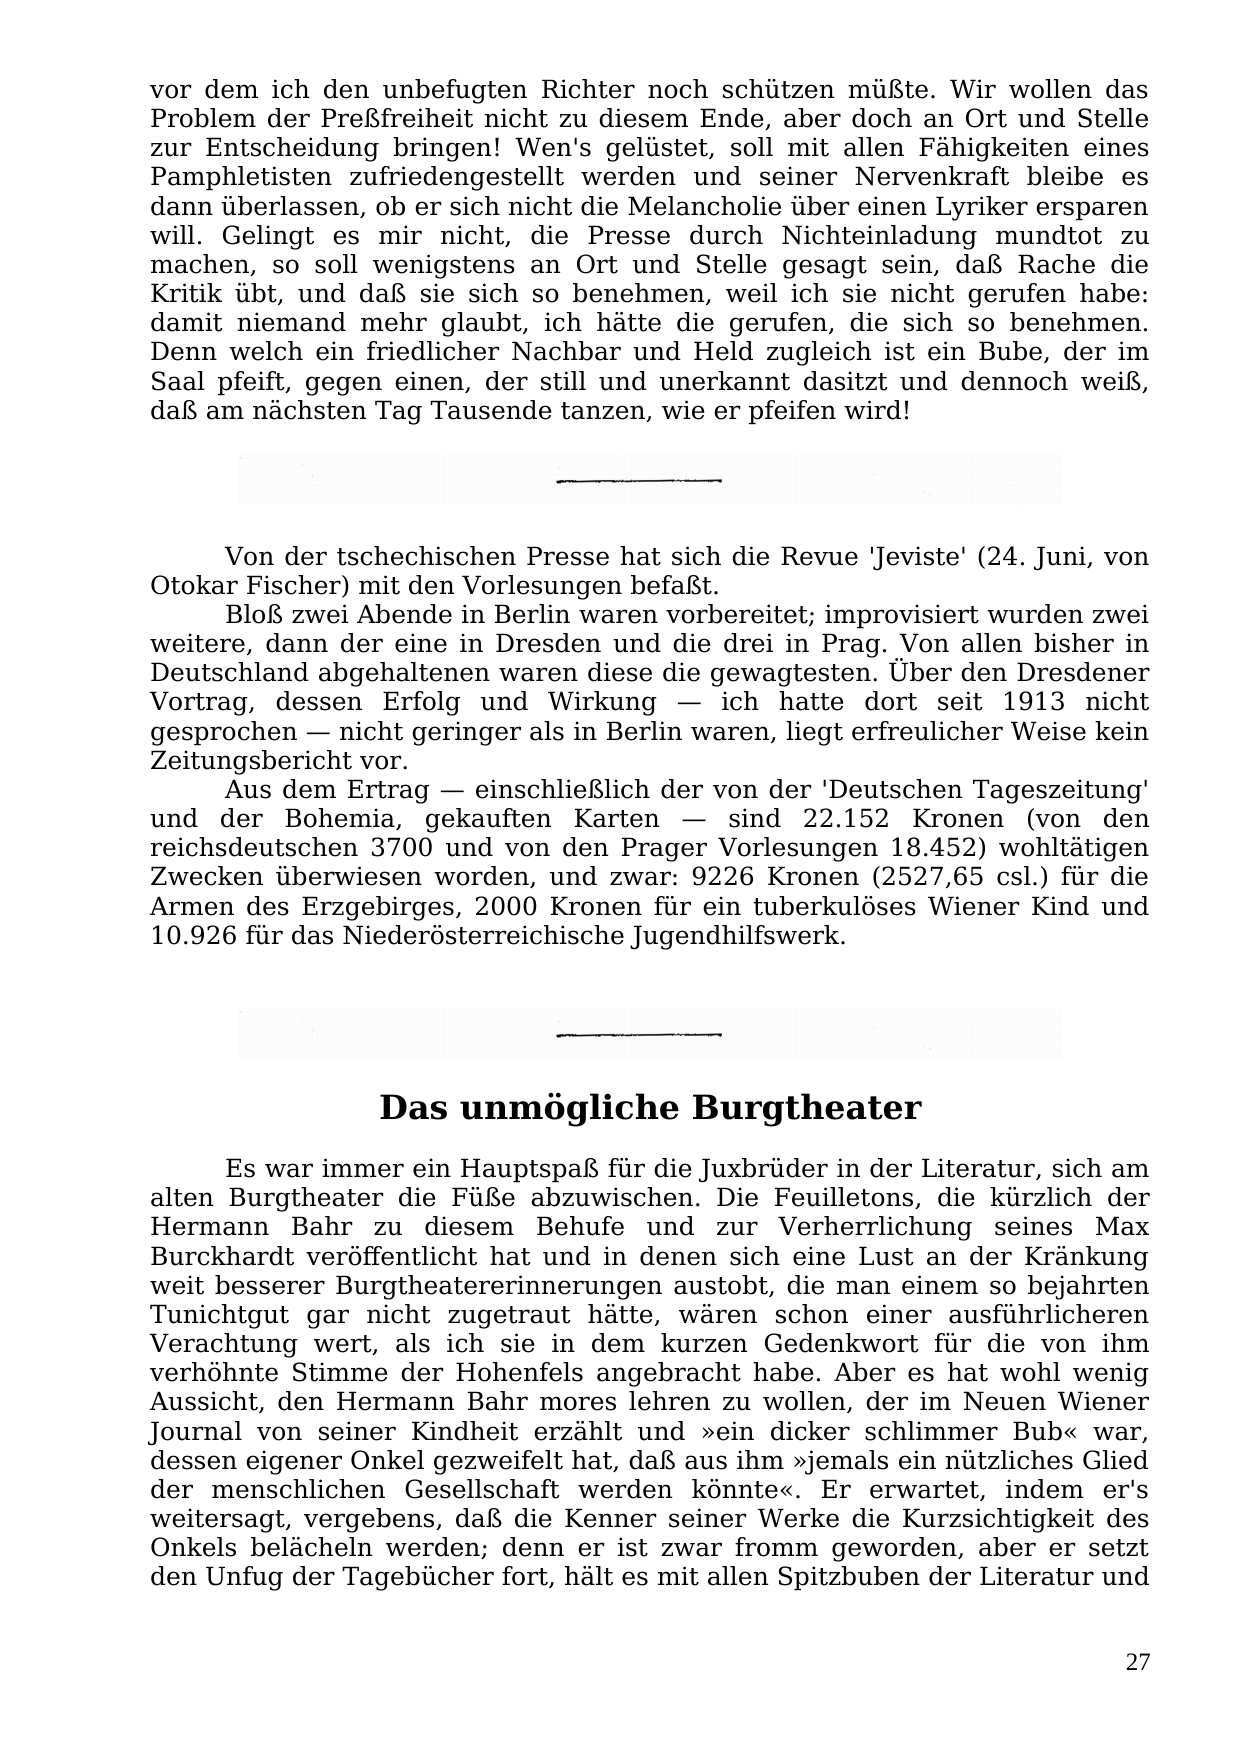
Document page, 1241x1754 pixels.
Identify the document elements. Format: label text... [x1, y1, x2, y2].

text Das unmögliche Burgtheater [150, 1008, 1151, 1127]
text vor dem ich den unbefugten Richter noch schützen müßte. Wir wollen das Problem der Preßfreiheit nicht zu diesem Ende, aber doch an Ort und Stelle zur Entscheidung bringen! Wen's gelüstet, soll mit allen Fähigkeiten eines Pamphletisten zufriedengestellt werden und seiner Nervenkraft bleibe es dann überlassen, ob er sich nicht die Melancholie über einen Lyriker ersparen will. Gelingt es mir nicht, die Presse durch Nichteinladung mundtot zu machen, so soll wenigstens an Ort und Stelle gesagt sein, daß Rache die Kritik übt, und daß sie sich so benehmen, weil ich sie nicht gerufen habe: damit niemand mehr glaubt, ich hätte die gerufen, die sich so benehmen. Denn welch ein friedlicher Nachbar und Held zugleich ist ein Bube, der im Saal pfeift, gegen einen, der still und unerkannt dasitzt und dennoch weiß, daß am nächsten Tag Tausende tanzen, wie er pfeifen wird! [150, 75, 1151, 425]
text Bloß zwei Abende in Berlin waren vorbereitet; improvisiert wurden zwei weitere, dann der eine in Dresden und die drei in Prag. Von allen bisher in Deutschland abgehaltenen waren diese die gewagtesten. Über den Dresdener Vortrag, dessen Erfolg und Wirkung — ich hatte dort seit 1913 nicht gesprochen — nicht geringer als in Berlin waren, liegt erfreulicher Weise kein Zeitungsbericht vor. [150, 600, 1151, 775]
text Aus dem Ertrag — einschließlich der von der 'Deutschen Tageszeitung' und der Bohemia, gekauften Karten — sind 22.152 Kronen (von den reichsdeutschen 3700 und von den Prager Vorlesungen 18.452) wohltätigen Zwecken überwiesen worden, und zwar: 9226 Kronen (2527,65 csl.) für die Armen des Erzgebirges, 2000 Kronen für ein tuberkulöses Wiener Kind und 10.926 für das Niederösterreichische Jugendhilfswerk. [150, 775, 1151, 950]
text Es war immer ein Hauptspaß für die Juxbrüder in der Literatur, sich am alten Burgtheater die Füße abzuwischen. Die Feuilletons, die kürzlich der Hermann Bahr zu diesem Behufe und zur Verherrlichung seines Max Burckhardt veröffentlicht hat und in denen sich eine Lust an der Kränkung weit besserer Burgtheatererinnerungen austobt, die man einem so bejahrten Tunichtgut gar nicht zugetraut hätte, wären schon einer ausführlicheren Verachtung wert, als ich sie in dem kurzen Gedenkwort für die von ihm verhöhnte Stimme der Hohenfels angebracht habe. Aber es hat wohl wenig Aussicht, den Hermann Bahr mores lehren zu wollen, der im Neuen Wiener Journal von seiner Kindheit erzählt und »ein dicker schlimmer Bub« war, dessen eigener Onkel gezweifelt hat, daß aus ihm »jemals ein nützliches Glied der menschlichen Gesellschaft werden könnte«. Er erwartet, indem er's weitersagt, vergebens, daß die Kenner seiner Werke die Kurzsichtigkeit des Onkels belächeln werden; denn er ist zwar fromm geworden, aber er setzt den Unfug der Tagebücher fort, hält es mit allen Spitzbuben der Literatur und [150, 1127, 1151, 1592]
text Von der tschechischen Presse hat sich die Revue 'Jeviste' (24. Juni, von Otokar Fischer) mit den Vorlesungen befaßt. [150, 542, 1151, 600]
picture [237, 454, 1063, 505]
picture [237, 1008, 1063, 1059]
